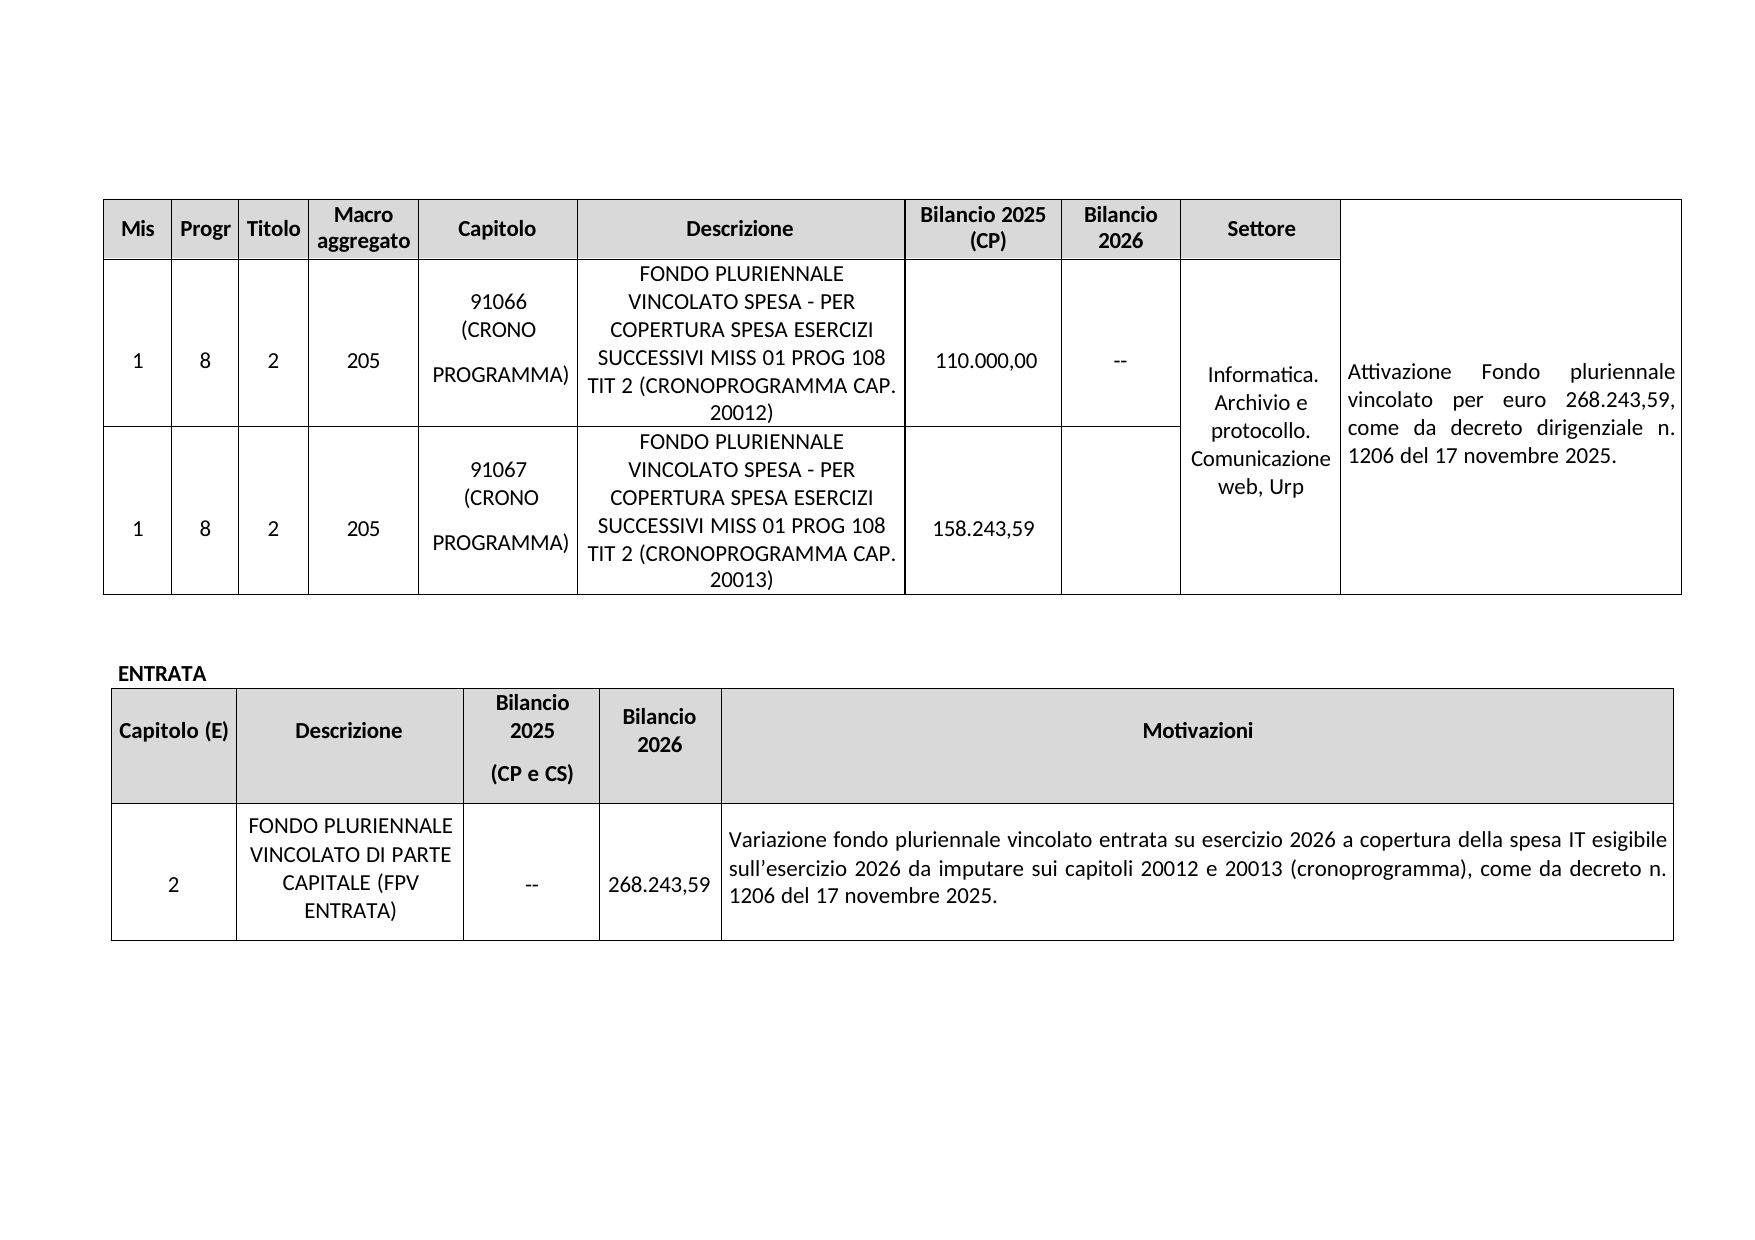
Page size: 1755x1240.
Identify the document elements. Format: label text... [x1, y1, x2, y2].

table_header Progr [172, 200, 238, 258]
table_header Bilancio 2025 (CP e CS) [464, 689, 599, 803]
table_cell 8 [172, 260, 238, 426]
table_cell 1 [104, 260, 171, 426]
table_cell FONDO PLURIENNALE VINCOLATO SPESA - PER COPERTURA SPESA ESERCIZI SUCCESSIVI MISS 01 PROG 108 TIT 2 (CRONOPROGRAMMA CAP. 20012) [578, 260, 904, 426]
table_cell 110.000,00 [906, 260, 1061, 426]
table_header Macro aggregato [309, 200, 418, 258]
table_header Bilancio 2026 [600, 689, 721, 803]
table_cell 2 [239, 260, 308, 426]
table_cell [1062, 427, 1180, 594]
table_cell -- [1062, 260, 1180, 426]
table_cell 2 [239, 427, 308, 594]
table_header Settore [1181, 200, 1340, 258]
table_header Bilancio 2026 [1062, 200, 1180, 258]
text ENTRATA [118, 659, 1695, 687]
table_cell 2 [112, 804, 236, 940]
table_header Motivazioni [722, 689, 1673, 803]
table_header Attivazione Fondo pluriennale vincolato per euro 268.243,59, come da decreto dirigenziale n. 1206 del 17 novembre 2025. [1341, 200, 1681, 594]
table_cell 91066 (CRONO PROGRAMMA) [419, 260, 577, 426]
table_cell 158.243,59 [906, 427, 1061, 594]
table_header Descrizione [237, 689, 463, 803]
table_header Bilancio 2025 (CP) [906, 200, 1061, 258]
table_cell Informatica. Archivio e protocollo. Comunicazione web, Urp [1181, 260, 1340, 594]
table_cell Variazione fondo pluriennale vincolato entrata su esercizio 2026 a copertura della spesa IT esigibile sull’esercizio 2026 da imputare sui capitoli 20012 e 20013 (cronoprogramma), come da decreto n. 1206 del 17 novembre 2025. [722, 804, 1673, 940]
table_header Titolo [239, 200, 308, 258]
table_cell FONDO PLURIENNALE VINCOLATO SPESA - PER COPERTURA SPESA ESERCIZI SUCCESSIVI MISS 01 PROG 108 TIT 2 (CRONOPROGRAMMA CAP. 20013) [578, 427, 904, 594]
table_cell 91067 (CRONO PROGRAMMA) [419, 427, 577, 594]
table_cell FONDO PLURIENNALE VINCOLATO DI PARTE CAPITALE (FPV ENTRATA) [237, 804, 463, 940]
table_cell 1 [104, 427, 171, 594]
table_header Capitolo [419, 200, 577, 258]
table_header Mis [104, 200, 171, 258]
table_cell 8 [172, 427, 238, 594]
table_header Capitolo (E) [112, 689, 236, 803]
table_cell -- [464, 804, 599, 940]
table_header Descrizione [578, 200, 904, 258]
table_cell 205 [309, 427, 418, 594]
table_cell 205 [309, 260, 418, 426]
table_cell 268.243,59 [600, 804, 721, 940]
